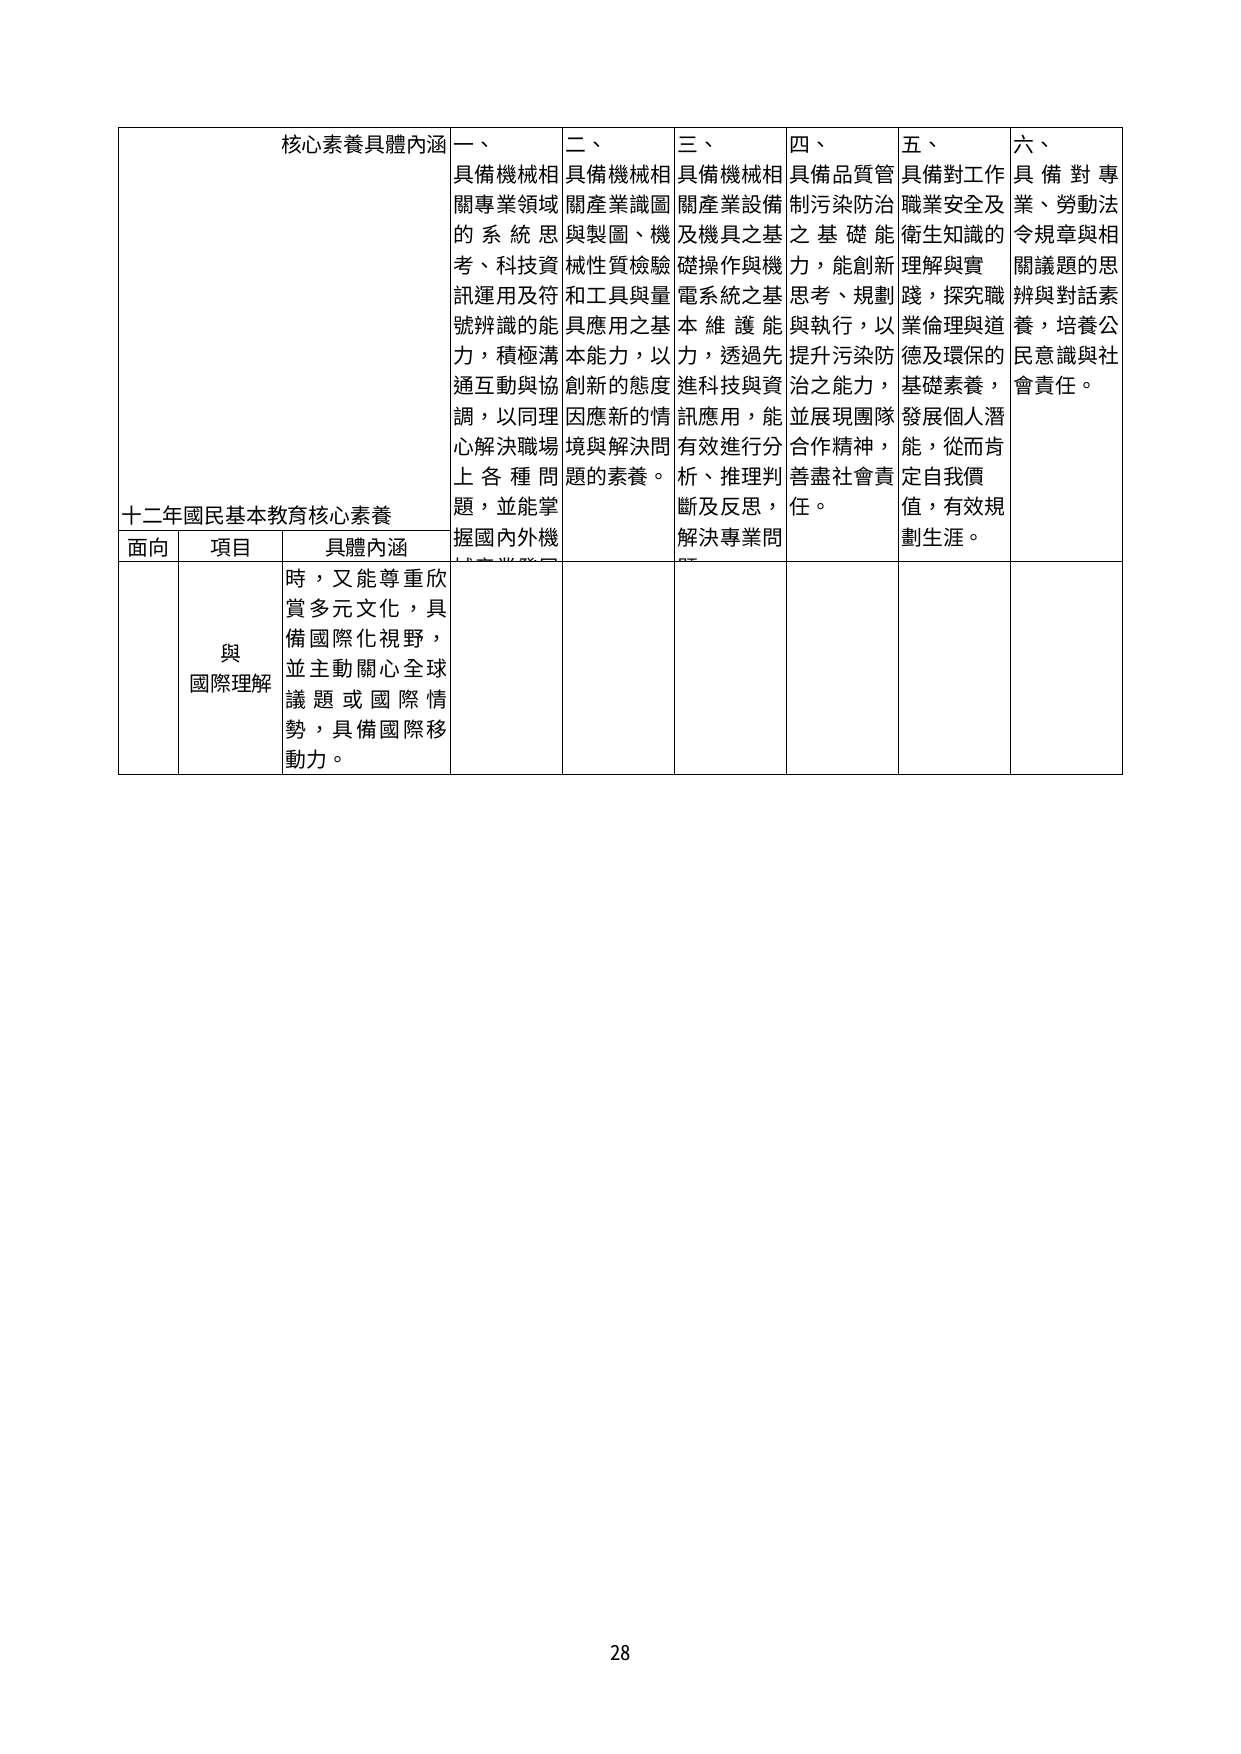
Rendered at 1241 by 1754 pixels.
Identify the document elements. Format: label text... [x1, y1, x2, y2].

table_header 核心素養具體內涵 十二年國民基本教育核心素養 [119, 128, 450, 530]
table_header 六、 具備對專業、勞動法令規章與相關議題的思辨與對話素養，培養公民意識與社會責任。 [1011, 128, 1122, 561]
table_cell 與 國際理解 [179, 562, 282, 773]
table_header 二、 具備機械相關產業識圖與製圖、機械性質檢驗和工具與量具應用之基本能力，以創新的態度因應新的情境與解決問題的素養。 [563, 128, 674, 561]
table_cell 項目 [179, 531, 282, 561]
table_cell [1011, 562, 1122, 773]
table_header 四、 具備品質管制污染防治之基礎能力，能創新思考、規劃與執行，以提升污染防治之能力，並展現團隊合作精神，善盡社會責任。 [787, 128, 898, 561]
table_cell [787, 562, 898, 773]
table_cell [119, 562, 178, 773]
table_cell [899, 562, 1010, 773]
table_header 三、 具備機械相關產業設備及機具之基礎操作與機電系統之基本維護能力，透過先進科技與資訊應用，能有效進行分析、推理判斷及反思，解決專業問題。 [675, 128, 786, 561]
table_cell [451, 562, 562, 773]
table_cell 時，又能尊重欣賞多元文化，具備國際化視野，並主動關心全球議題或國際情勢，具備國際移動力。 [283, 562, 450, 773]
table_cell [675, 562, 786, 773]
table_cell 具體內涵 [283, 531, 450, 561]
table_cell 面向 [119, 531, 178, 561]
table_header 五、 具備對工作職業安全及衛生知識的理解與實踐，探究職業倫理與道德及環保的基礎素養，發展個人潛能，從而肯定自我價值，有效規劃生涯。 [899, 128, 1010, 561]
table_cell [563, 562, 674, 773]
table_header 一、 具備機械相關專業領域的系統思考、科技資訊運用及符號辨識的能力，積極溝通互動與協調，以同理心解決職場上各種問題，並能掌握國內外機械產業發展趨勢。 [451, 128, 562, 561]
